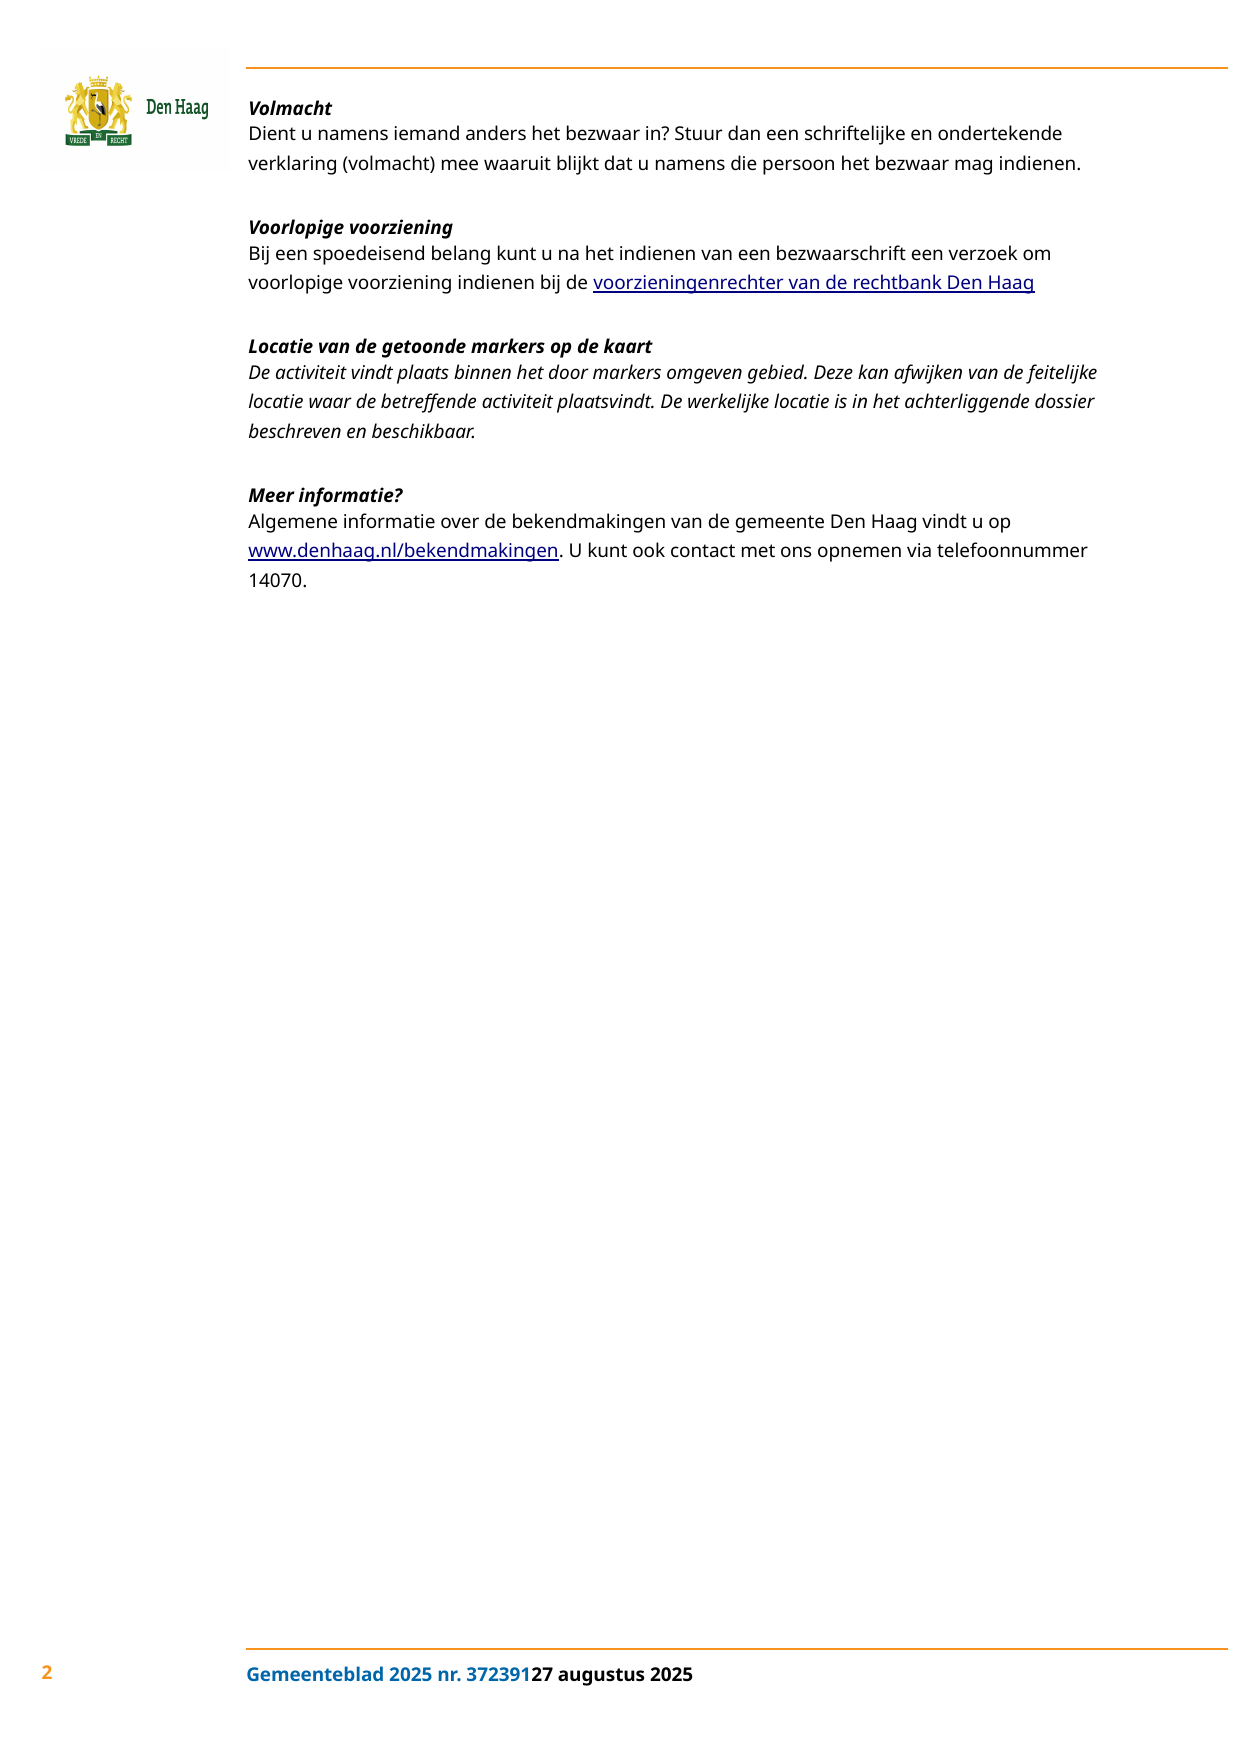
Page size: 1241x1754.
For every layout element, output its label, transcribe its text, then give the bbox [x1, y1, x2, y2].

text Dient u namens iemand anders het bezwaar in? Stuur dan een schriftelijke en ondertekende verklaring (volmacht) mee waaruit blijkt dat u namens die persoon het bezwaar mag indienen. [248, 121, 1152, 176]
text Locatie van de getoonde markers op de kaart [248, 333, 1152, 359]
picture [41, 47, 231, 172]
text Meer informatie? [248, 482, 1152, 508]
text De activiteit vindt plaats binnen het door markers omgeven gebied. Deze kan afwijken van de feitelijke locatie waar de betreffende activiteit plaatsvindt. De werkelijke locatie is in het achterliggende dossier beschreven en beschikbaar. [248, 359, 1152, 444]
text Volmacht [248, 95, 1152, 121]
text Bij een spoedeisend belang kunt u na het indienen van een bezwaarschrift een verzoek om voorlopige voorziening indienen bij de voorzieningenrechter van de rechtbank Den Haag [248, 240, 1152, 295]
text Voorlopige voorziening [248, 214, 1152, 240]
text Algemene informatie over de bekendmakingen van de gemeente Den Haag vindt u op www.denhaag.nl/bekendmakingen. U kunt ook contact met ons opnemen via telefoonnummer 14070. [248, 508, 1152, 593]
